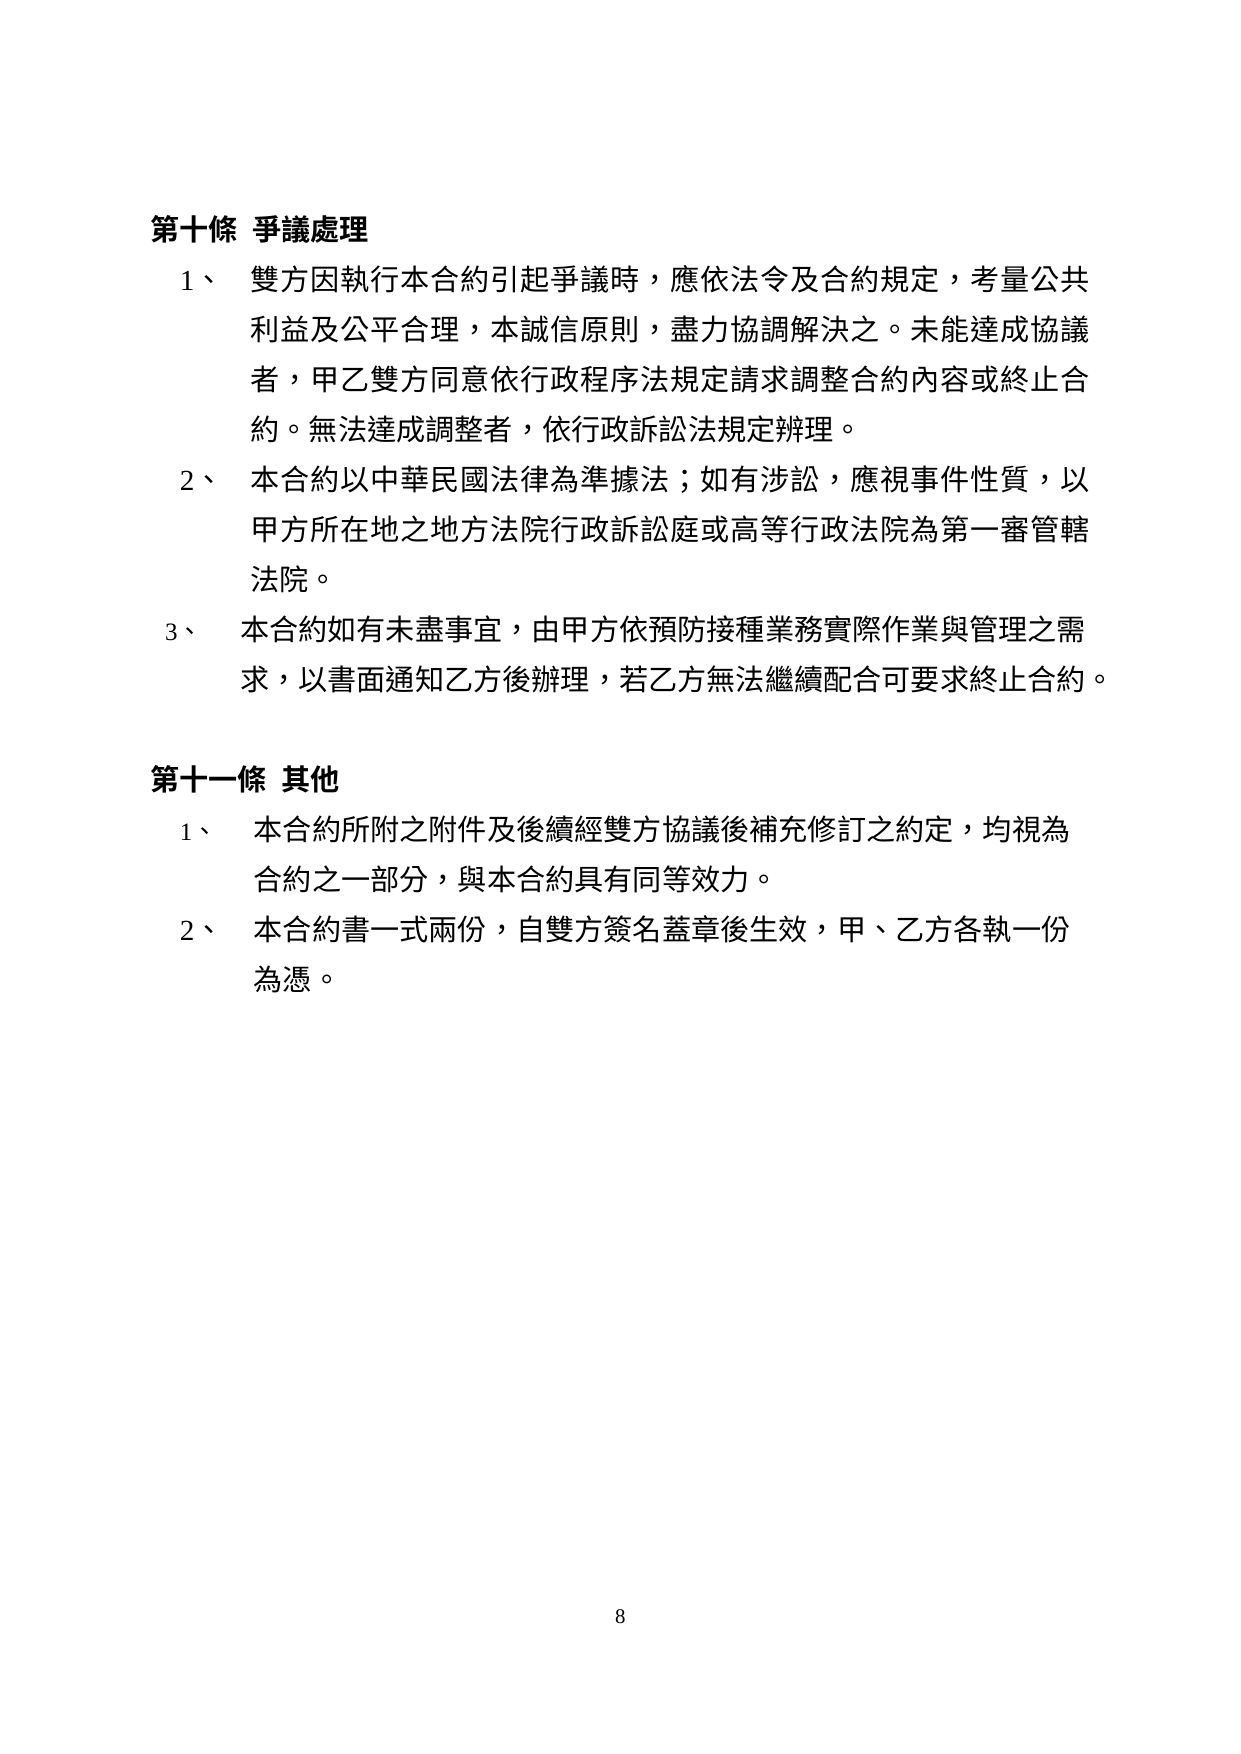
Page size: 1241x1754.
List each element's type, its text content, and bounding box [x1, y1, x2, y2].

list 本合約如有未盡事宜，由甲方依預防接種業務實際作業與管理之需求，以書面通知乙方後辦理，若乙方無法繼續配合可要求終止合約。 [165, 600, 1090, 700]
list 雙方因執行本合約引起爭議時，應依法令及合約規定，考量公共利益及公平合理，本誠信原則，盡力協調解決之。未能達成協議者，甲乙雙方同意依行政程序法規定請求調整合約內容或終止合約。無法達成調整者，依行政訴訟法規定辨理。 [179, 250, 1090, 450]
text 第十條 爭議處理 [150, 200, 1090, 250]
text 第十一條 其他 [150, 750, 1090, 800]
list 本合約以中華民國法律為準據法；如有涉訟，應視事件性質，以甲方所在地之地方法院行政訴訟庭或高等行政法院為第一審管轄法院。 [179, 450, 1090, 600]
list 本合約所附之附件及後續經雙方協議後補充修訂之約定，均視為合約之一部分，與本合約具有同等效力。 [179, 800, 1090, 900]
list 本合約書一式兩份，自雙方簽名蓋章後生效，甲、乙方各執一份為憑。 [179, 900, 1090, 1000]
